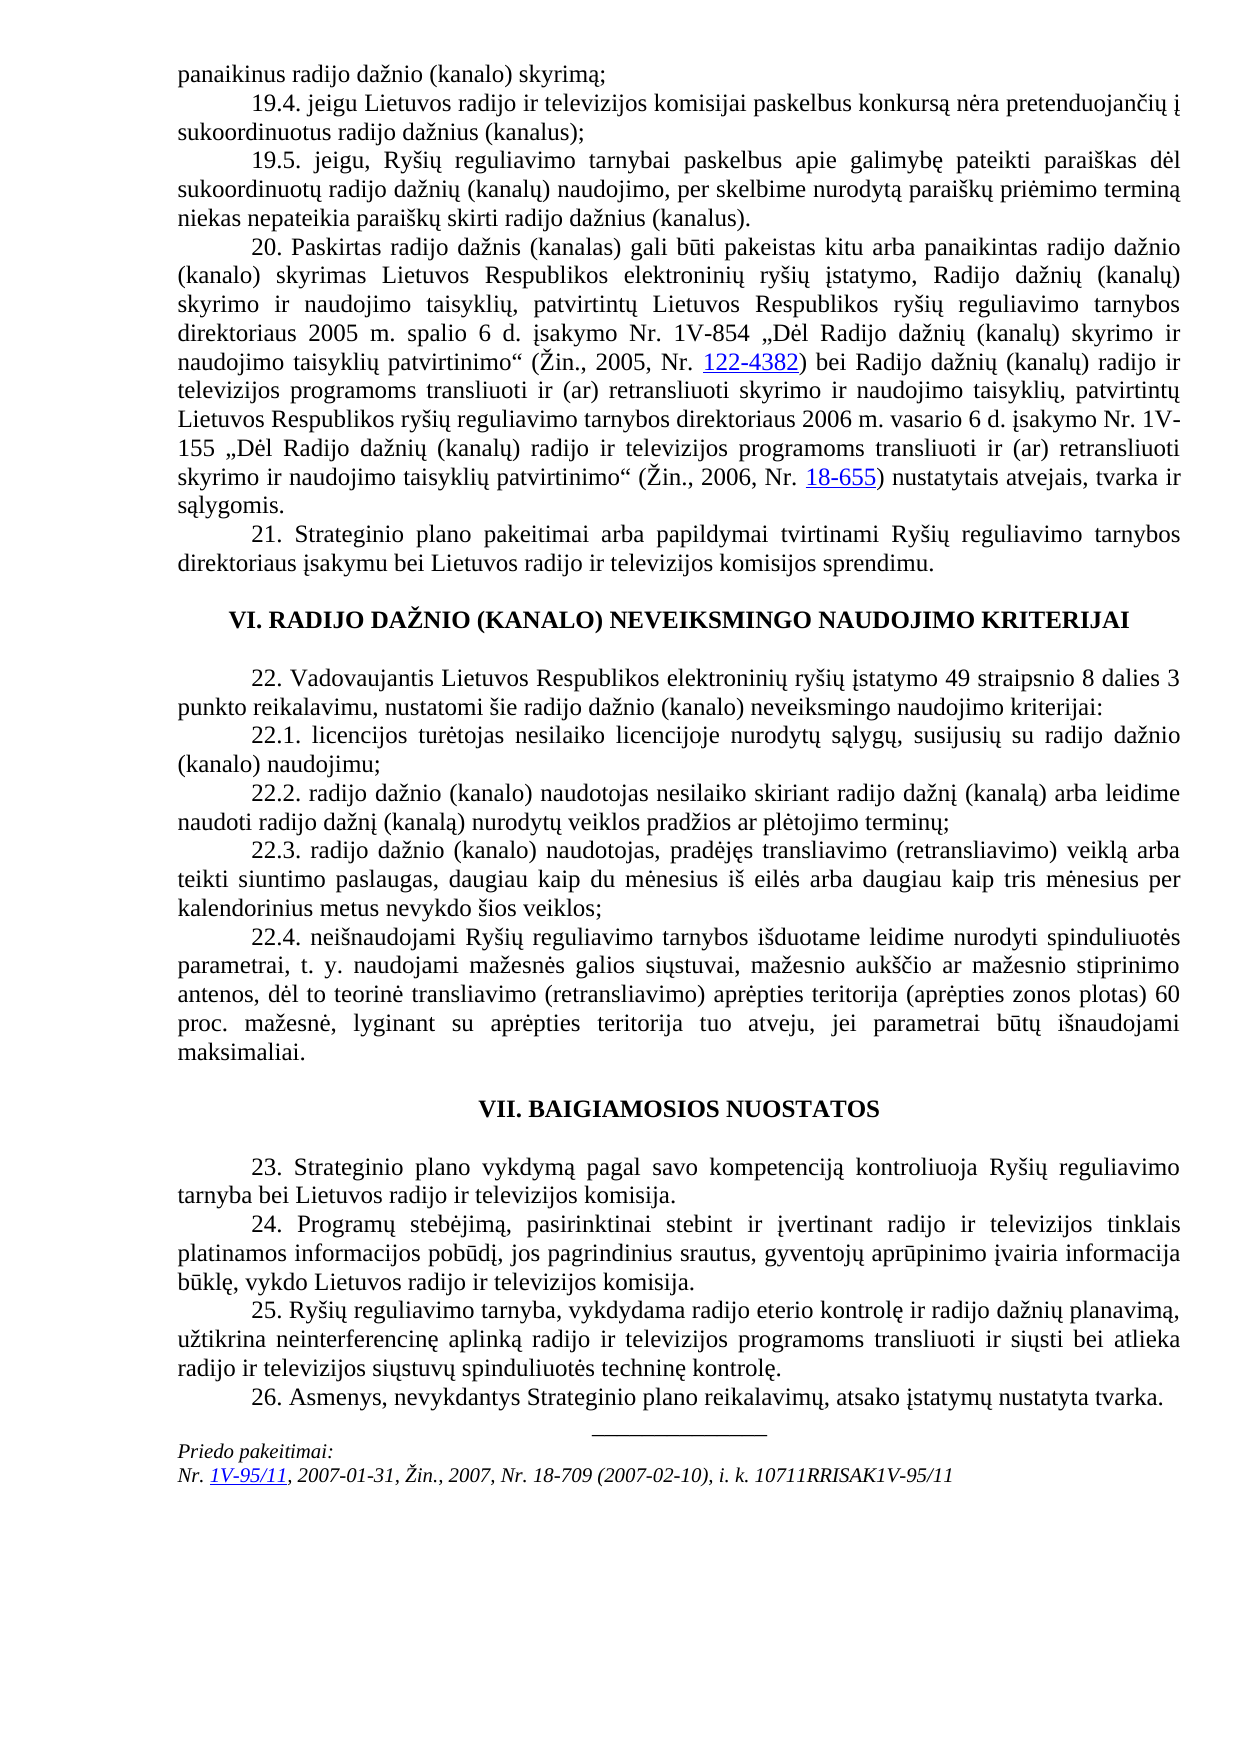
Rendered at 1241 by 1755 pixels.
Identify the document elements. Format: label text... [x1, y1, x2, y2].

text panaikinus radijo dažnio (kanalo) skyrimą; [177, 59, 1181, 88]
text 26. Asmenys, nevykdantys Strateginio plano reikalavimų, atsako įstatymų nustatyta tvarka. [177, 1382, 1181, 1410]
text 20. Paskirtas radijo dažnis (kanalas) gali būti pakeistas kitu arba panaikintas radijo dažnio (kanalo) skyrimas Lietuvos Respublikos elektroninių ryšių įstatymo, Radijo dažnių (kanalų) skyrimo ir naudojimo taisyklių, patvirtintų Lietuvos Respublikos ryšių reguliavimo tarnybos direktoriaus 2005 m. spalio 6 d. įsakymo Nr. 1V-854 „Dėl Radijo dažnių (kanalų) skyrimo ir naudojimo taisyklių patvirtinimo“ (Žin., 2005, Nr. 122-4382) bei Radijo dažnių (kanalų) radijo ir televizijos programoms transliuoti ir (ar) retransliuoti skyrimo ir naudojimo taisyklių, patvirtintų Lietuvos Respublikos ryšių reguliavimo tarnybos direktoriaus 2006 m. vasario 6 d. įsakymo Nr. 1V-155 „Dėl Radijo dažnių (kanalų) radijo ir televizijos programoms transliuoti ir (ar) retransliuoti skyrimo ir naudojimo taisyklių patvirtinimo“ (Žin., 2006, Nr. 18-655) nustatytais atvejais, tvarka ir sąlygomis. [177, 232, 1181, 519]
text Priedo pakeitimai: [177, 1439, 1181, 1463]
text 25. Ryšių reguliavimo tarnyba, vykdydama radijo eterio kontrolę ir radijo dažnių planavimą, užtikrina neinterferencinę aplinką radijo ir televizijos programoms transliuoti ir siųsti bei atlieka radijo ir televizijos siųstuvų spinduliuotės techninę kontrolę. [177, 1295, 1181, 1382]
text 22.4. neišnaudojami Ryšių reguliavimo tarnybos išduotame leidime nurodyti spinduliuotės parametrai, t. y. naudojami mažesnės galios siųstuvai, mažesnio aukščio ar mažesnio stiprinimo antenos, dėl to teorinė transliavimo (retransliavimo) aprėpties teritorija (aprėpties zonos plotas) 60 proc. mažesnė, lyginant su aprėpties teritorija tuo atveju, jei parametrai būtų išnaudojami maksimaliai. [177, 922, 1181, 1065]
text 22.1. licencijos turėtojas nesilaiko licencijoje nurodytų sąlygų, susijusių su radijo dažnio (kanalo) naudojimu; [177, 720, 1181, 778]
text Nr. 1V-95/11, 2007-01-31, Žin., 2007, Nr. 18-709 (2007-02-10), i. k. 10711RRISAK1V-95/11 [177, 1463, 1181, 1487]
text 21. Strateginio plano pakeitimai arba papildymai tvirtinami Ryšių reguliavimo tarnybos direktoriaus įsakymu bei Lietuvos radijo ir televizijos komisijos sprendimu. [177, 519, 1181, 577]
text VII. BAIGIAMOSIOS NUOSTATOS [177, 1094, 1181, 1123]
text VI. RADIJO DAŽNIO (KANALO) NEVEIKSMINGO NAUDOJIMO KRITERIJAI [177, 605, 1181, 634]
text 19.4. jeigu Lietuvos radijo ir televizijos komisijai paskelbus konkursą nėra pretenduojančių į sukoordinuotus radijo dažnius (kanalus); [177, 88, 1181, 145]
text 22. Vadovaujantis Lietuvos Respublikos elektroninių ryšių įstatymo 49 straipsnio 8 dalies 3 punkto reikalavimu, nustatomi šie radijo dažnio (kanalo) neveiksmingo naudojimo kriterijai: [177, 663, 1181, 720]
text ______________ [177, 1410, 1181, 1439]
text 22.3. radijo dažnio (kanalo) naudotojas, pradėjęs transliavimo (retransliavimo) veiklą arba teikti siuntimo paslaugas, daugiau kaip du mėnesius iš eilės arba daugiau kaip tris mėnesius per kalendorinius metus nevykdo šios veiklos; [177, 835, 1181, 922]
text 23. Strateginio plano vykdymą pagal savo kompetenciją kontroliuoja Ryšių reguliavimo tarnyba bei Lietuvos radijo ir televizijos komisija. [177, 1152, 1181, 1209]
text 24. Programų stebėjimą, pasirinktinai stebint ir įvertinant radijo ir televizijos tinklais platinamos informacijos pobūdį, jos pagrindinius srautus, gyventojų aprūpinimo įvairia informacija būklę, vykdo Lietuvos radijo ir televizijos komisija. [177, 1209, 1181, 1295]
text 22.2. radijo dažnio (kanalo) naudotojas nesilaiko skiriant radijo dažnį (kanalą) arba leidime naudoti radijo dažnį (kanalą) nurodytų veiklos pradžios ar plėtojimo terminų; [177, 778, 1181, 835]
text 19.5. jeigu, Ryšių reguliavimo tarnybai paskelbus apie galimybę pateikti paraiškas dėl sukoordinuotų radijo dažnių (kanalų) naudojimo, per skelbime nurodytą paraiškų priėmimo terminą niekas nepateikia paraiškų skirti radijo dažnius (kanalus). [177, 145, 1181, 232]
